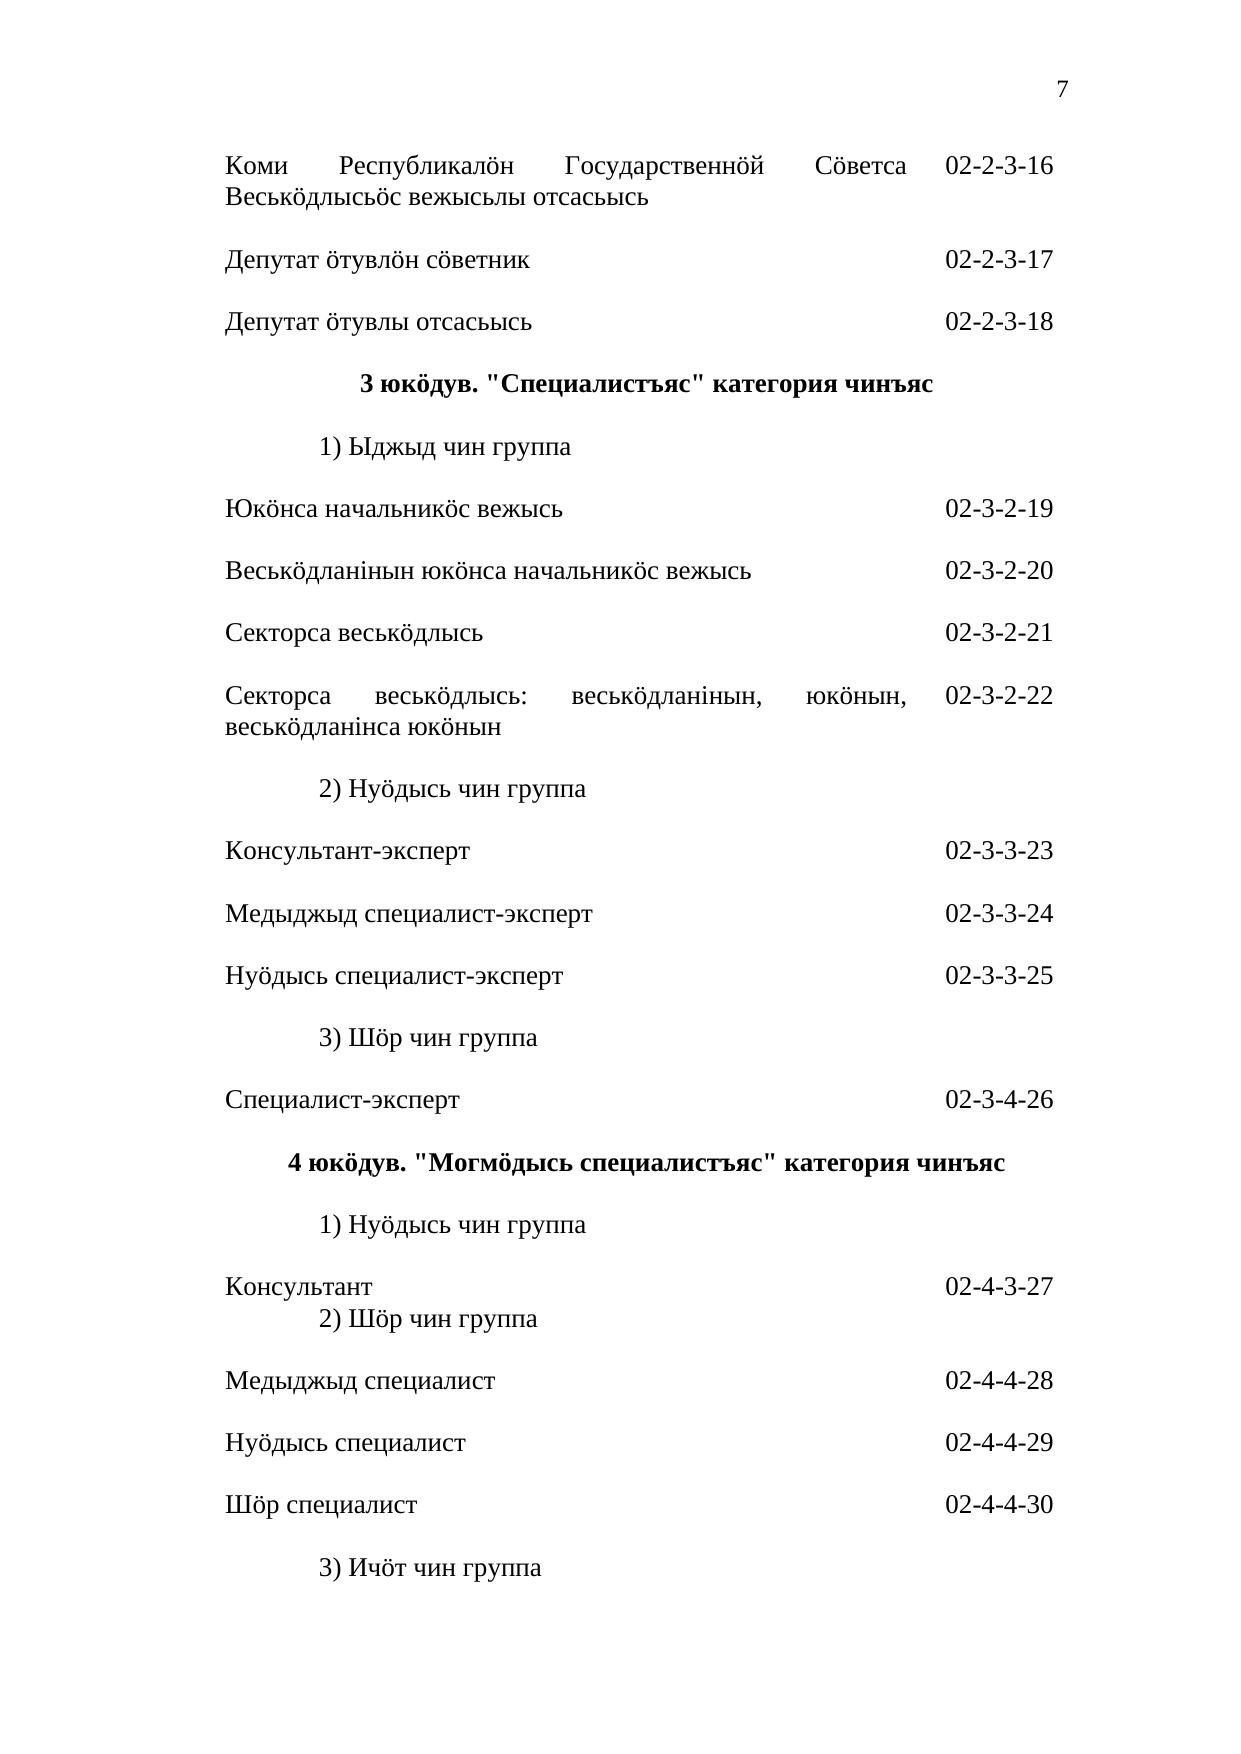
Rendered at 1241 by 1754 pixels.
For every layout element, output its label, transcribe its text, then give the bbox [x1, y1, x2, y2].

table_cell Нуöдысь специалист-эксперт [214, 959, 919, 1021]
table_cell Медыджыд специалист-эксперт [214, 897, 919, 959]
table_cell 02-3-3-23 [919, 835, 1080, 897]
table_cell 3 юкöдув. "Специалистъяс" категория чинъяс [214, 367, 1080, 429]
table_cell 2) Шöр чин группа [214, 1302, 919, 1364]
table_cell [919, 772, 1080, 834]
table_cell 02-3-2-19 [919, 492, 1080, 554]
table_cell Секторса веськöдлысь: веськöдланінын, юкöнын, веськöдланінса юкöнын [214, 679, 919, 772]
table_cell Медыджыд специалист [214, 1364, 919, 1426]
table_cell [919, 430, 1080, 492]
table_cell Депутат öтувлöн сöветник [214, 243, 919, 305]
table_cell Консультант-эксперт [214, 835, 919, 897]
table_cell 02-3-3-25 [919, 959, 1080, 1021]
table_cell Веськöдланінын юкöнса начальникöс вежысь [214, 554, 919, 616]
table_cell Депутат öтувлы отсасьысь [214, 305, 919, 367]
table_cell [919, 1021, 1080, 1084]
table_cell 02-4-4-28 [919, 1364, 1080, 1426]
table_cell Нуöдысь специалист [214, 1426, 919, 1488]
table_cell 02-3-2-21 [919, 616, 1080, 679]
table_cell Секторса веськöдлысь [214, 616, 919, 679]
table_cell Юкöнса начальникöс вежысь [214, 492, 919, 554]
table_cell 02-2-3-18 [919, 305, 1080, 367]
table_cell [919, 118, 1080, 149]
table_cell [919, 1551, 1080, 1613]
table_cell Специалист-эксперт [214, 1084, 919, 1146]
table_cell 02-3-2-20 [919, 554, 1080, 616]
table_cell 02-2-3-17 [919, 243, 1080, 305]
table_cell 1) Ыджыд чин группа [214, 430, 919, 492]
table_cell [919, 1208, 1080, 1271]
table_cell 3) Шöр чин группа [214, 1021, 919, 1084]
table_cell 2) Нуöдысь чин группа [214, 772, 919, 834]
table_cell 02-3-2-22 [919, 679, 1080, 772]
table_cell Шöр специалист [214, 1489, 919, 1551]
table_cell 02-4-4-29 [919, 1426, 1080, 1488]
table_cell 3) Ичöт чин группа [214, 1551, 919, 1613]
table_cell 4 юкöдув. "Могмöдысь специалистъяс" категория чинъяс [214, 1146, 1080, 1208]
table_cell 02-4-3-27 [919, 1271, 1080, 1302]
table_cell [214, 118, 919, 149]
table_cell 1) Нуöдысь чин группа [214, 1208, 919, 1271]
table_cell Консультант [214, 1271, 919, 1302]
table_cell Коми Республикалöн Государственнöй Сöветса Веськöдлысьöс вежысьлы отсасьысь [214, 149, 919, 243]
table_cell [919, 1302, 1080, 1364]
table_cell 02-4-4-30 [919, 1489, 1080, 1551]
table_cell 02-3-4-26 [919, 1084, 1080, 1146]
table_cell 02-3-3-24 [919, 897, 1080, 959]
table_cell 02-2-3-16 [919, 149, 1080, 243]
